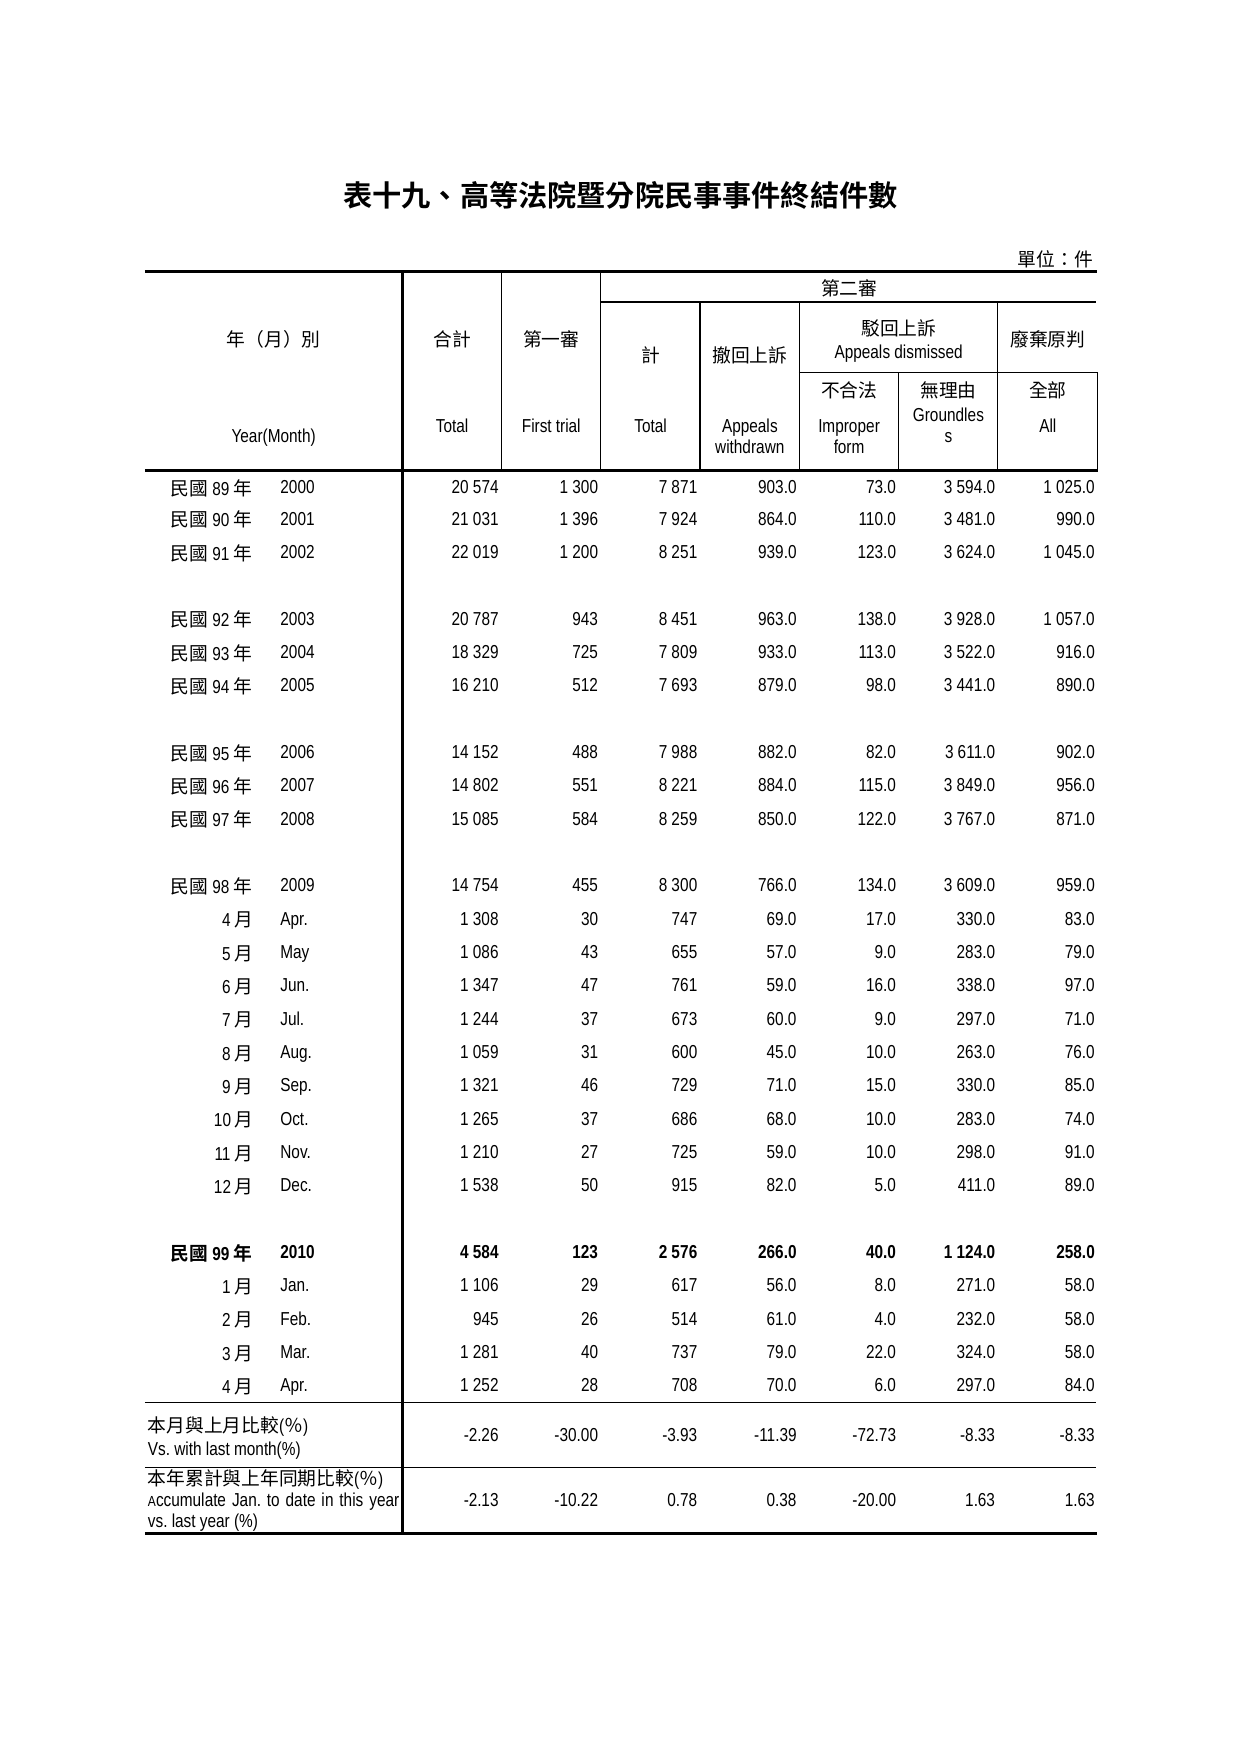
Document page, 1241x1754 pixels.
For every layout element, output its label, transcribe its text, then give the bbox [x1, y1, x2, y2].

table_cell 民國 97年 [145, 802, 277, 835]
table_cell Improper form [800, 404, 898, 468]
table_cell [700, 702, 799, 735]
table_cell [799, 569, 898, 602]
table_cell 47 [501, 969, 601, 1002]
table_cell 956.0 [998, 769, 1097, 802]
table_cell 655 [601, 935, 700, 968]
table_cell [601, 835, 700, 868]
table_cell 撤回上訴 [701, 303, 799, 403]
table_cell Groundless [899, 404, 997, 468]
table_cell Mar. [277, 1335, 401, 1368]
table_cell 324.0 [899, 1335, 998, 1368]
table_cell 551 [501, 769, 601, 802]
table_header 第一審 [502, 273, 600, 403]
table_cell 82.0 [799, 735, 898, 768]
table_cell [501, 835, 601, 868]
table_cell 10月 [145, 1102, 277, 1135]
table_cell 9.0 [799, 1002, 898, 1035]
table_cell 617 [601, 1269, 700, 1302]
table_cell 1 059 [404, 1035, 501, 1068]
table_cell Jan. [277, 1269, 401, 1302]
table_cell 1 321 [404, 1069, 501, 1102]
table_cell Appeals withdrawn [701, 404, 799, 468]
table_cell 123.0 [799, 535, 898, 568]
table_header 合計 [404, 273, 501, 403]
table_cell 74.0 [998, 1102, 1097, 1135]
table_cell 411.0 [899, 1169, 998, 1202]
table_cell -2.26 [404, 1403, 501, 1467]
table_cell 4 584 [404, 1235, 501, 1268]
table_cell 民國 93年 [145, 635, 277, 668]
table_cell 8 300 [601, 869, 700, 902]
table_cell 283.0 [899, 935, 998, 968]
table_cell 1 210 [404, 1135, 501, 1168]
table_cell 1 086 [404, 935, 501, 968]
table_cell 990.0 [998, 502, 1097, 535]
table_cell 5月 [145, 935, 277, 968]
table_cell 879.0 [700, 669, 799, 702]
table_cell 29 [501, 1269, 601, 1302]
table_cell 2月 [145, 1302, 277, 1335]
table_cell 5.0 [799, 1169, 898, 1202]
table_cell 計 [601, 303, 699, 403]
table_cell 512 [501, 669, 601, 702]
table_cell 37 [501, 1102, 601, 1135]
table_cell 7 871 [601, 472, 700, 502]
table_cell 民國 95年 [145, 735, 277, 768]
table_cell 45.0 [700, 1035, 799, 1068]
table_cell -2.13 [404, 1468, 501, 1532]
table_cell 58.0 [998, 1302, 1097, 1335]
table_cell 2006 [277, 735, 401, 768]
table_cell 1 538 [404, 1169, 501, 1202]
table_cell 514 [601, 1302, 700, 1335]
table_cell [899, 835, 998, 868]
table_cell 283.0 [899, 1102, 998, 1135]
table_cell 17.0 [799, 902, 898, 935]
table_cell 61.0 [700, 1302, 799, 1335]
table_cell 駁回上訴 Appeals dismissed [800, 303, 997, 372]
table_cell 959.0 [998, 869, 1097, 902]
table_cell 3 611.0 [899, 735, 998, 768]
table_cell 3 767.0 [899, 802, 998, 835]
table_cell 1 265 [404, 1102, 501, 1135]
table_cell [277, 702, 401, 735]
table_cell First trial [502, 404, 600, 468]
table_cell 30 [501, 902, 601, 935]
table_cell 0.78 [601, 1468, 700, 1532]
table_cell 266.0 [700, 1235, 799, 1268]
table_cell 1 281 [404, 1335, 501, 1368]
table_cell 725 [601, 1135, 700, 1168]
table_cell 297.0 [899, 1369, 998, 1402]
table_cell 10.0 [799, 1035, 898, 1068]
table_cell 69.0 [700, 902, 799, 935]
table_cell Dec. [277, 1169, 401, 1202]
table_cell 330.0 [899, 902, 998, 935]
table_cell 890.0 [998, 669, 1097, 702]
table_cell 1.63 [998, 1467, 1097, 1532]
table_cell 945 [404, 1302, 501, 1335]
table_cell [998, 1202, 1097, 1235]
table_cell Nov. [277, 1135, 401, 1168]
table_cell 1 396 [501, 502, 601, 535]
table_cell 民國 98年 [145, 869, 277, 902]
table_cell 8 221 [601, 769, 700, 802]
table_cell 76.0 [998, 1035, 1097, 1068]
table_cell 8月 [145, 1035, 277, 1068]
table_cell 84.0 [998, 1369, 1097, 1402]
table_cell 不合法 [800, 373, 898, 403]
table_cell 14 802 [404, 769, 501, 802]
table_cell 903.0 [700, 472, 799, 502]
table_cell 4月 [145, 1369, 277, 1402]
table_cell 本年累計與上年同期比較(％) Accumulate Jan. to date in this year vs. last year (%) [145, 1468, 401, 1532]
table_cell 8.0 [799, 1269, 898, 1302]
table_cell 58.0 [998, 1269, 1097, 1302]
table_cell [277, 569, 401, 602]
table_cell 22 019 [404, 535, 501, 568]
table_cell 939.0 [700, 535, 799, 568]
table_cell 1 106 [404, 1269, 501, 1302]
table_cell 2001 [277, 502, 401, 535]
table_cell 本月與上月比較(％) Vs. with last month(%) [145, 1403, 401, 1467]
table_cell 115.0 [799, 769, 898, 802]
table_cell 71.0 [998, 1002, 1097, 1035]
table_cell 11月 [145, 1135, 277, 1168]
table_cell [404, 835, 501, 868]
table_cell 729 [601, 1069, 700, 1102]
table_cell 138.0 [799, 602, 898, 635]
table_cell [145, 1202, 277, 1235]
table_cell 1 252 [404, 1369, 501, 1402]
table_cell Oct. [277, 1102, 401, 1135]
table_cell 31 [501, 1035, 601, 1068]
table_cell 3 624.0 [899, 535, 998, 568]
table_cell [501, 569, 601, 602]
table_cell [700, 569, 799, 602]
table_cell 60.0 [700, 1002, 799, 1035]
table_cell [404, 1202, 501, 1235]
text 單位：件 [148, 251, 1092, 270]
table_cell Sep. [277, 1069, 401, 1102]
table_cell 725 [501, 635, 601, 668]
table_cell All [998, 404, 1097, 468]
table_cell 864.0 [700, 502, 799, 535]
table_cell 68.0 [700, 1102, 799, 1135]
table_cell [277, 835, 401, 868]
table_cell 122.0 [799, 802, 898, 835]
table_cell 330.0 [899, 1069, 998, 1102]
table_cell 2002 [277, 535, 401, 568]
table_header 第二審 [601, 273, 1097, 301]
table_cell 85.0 [998, 1069, 1097, 1102]
table_cell 民國 89年 [145, 472, 277, 502]
table_cell 1 244 [404, 1002, 501, 1035]
table_cell [799, 1202, 898, 1235]
table_cell 9.0 [799, 935, 898, 968]
table_cell 70.0 [700, 1369, 799, 1402]
table_cell 258.0 [998, 1235, 1097, 1268]
table_cell -3.93 [601, 1403, 700, 1467]
table_cell [799, 702, 898, 735]
table_cell [799, 835, 898, 868]
table_cell 98.0 [799, 669, 898, 702]
table_cell [998, 569, 1097, 602]
table_cell 民國 94年 [145, 669, 277, 702]
table_cell 2005 [277, 669, 401, 702]
table_cell 600 [601, 1035, 700, 1068]
table_cell 884.0 [700, 769, 799, 802]
table_cell Year(Month) [145, 404, 401, 468]
table_cell 134.0 [799, 869, 898, 902]
table_cell 15 085 [404, 802, 501, 835]
table_cell Apr. [277, 1369, 401, 1402]
table_cell Aug. [277, 1035, 401, 1068]
table_cell 686 [601, 1102, 700, 1135]
table_cell 933.0 [700, 635, 799, 668]
table_cell 8 259 [601, 802, 700, 835]
table_cell 79.0 [700, 1335, 799, 1368]
table_cell 40 [501, 1335, 601, 1368]
table_cell 廢棄原判 [998, 301, 1097, 372]
table_cell [404, 702, 501, 735]
table_cell 3 609.0 [899, 869, 998, 902]
table_cell 110.0 [799, 502, 898, 535]
table_cell 882.0 [700, 735, 799, 768]
table_cell 73.0 [799, 472, 898, 502]
table_cell 12月 [145, 1169, 277, 1202]
table_cell [601, 569, 700, 602]
table_cell 7 809 [601, 635, 700, 668]
table_cell Jun. [277, 969, 401, 1002]
table_cell 708 [601, 1369, 700, 1402]
table_cell 3 849.0 [899, 769, 998, 802]
table_cell 民國 96年 [145, 769, 277, 802]
table_cell 56.0 [700, 1269, 799, 1302]
table_cell 1 308 [404, 902, 501, 935]
table_cell 民國 91年 [145, 535, 277, 568]
table_cell 22.0 [799, 1335, 898, 1368]
table_cell 8 451 [601, 602, 700, 635]
table_cell 3 928.0 [899, 602, 998, 635]
table_cell -20.00 [799, 1468, 898, 1532]
table_cell 全部 [998, 373, 1097, 403]
table_cell 16.0 [799, 969, 898, 1002]
table_cell 915 [601, 1169, 700, 1202]
table_cell 2003 [277, 602, 401, 635]
table_cell 97.0 [998, 969, 1097, 1002]
table_cell 9月 [145, 1069, 277, 1102]
table_cell 59.0 [700, 1135, 799, 1168]
table_cell 6月 [145, 969, 277, 1002]
table_cell 871.0 [998, 802, 1097, 835]
table_cell 455 [501, 869, 601, 902]
table_cell 14 152 [404, 735, 501, 768]
table_cell 民國 90年 [145, 502, 277, 535]
table_cell 59.0 [700, 969, 799, 1002]
table_cell 40.0 [799, 1235, 898, 1268]
text 表十九、高等法院暨分院民事事件終結件數 [148, 183, 1092, 212]
table_cell 無理由 [899, 373, 997, 403]
table_cell 83.0 [998, 902, 1097, 935]
table_cell 3 594.0 [899, 472, 998, 502]
table_cell -8.33 [899, 1403, 998, 1467]
table_cell 46 [501, 1069, 601, 1102]
table_cell 16 210 [404, 669, 501, 702]
table_cell 71.0 [700, 1069, 799, 1102]
table_cell 1 057.0 [998, 602, 1097, 635]
table_cell 298.0 [899, 1135, 998, 1168]
table_cell 6.0 [799, 1369, 898, 1402]
table_cell 27 [501, 1135, 601, 1168]
table_cell 2007 [277, 769, 401, 802]
table_cell 7 924 [601, 502, 700, 535]
table_cell [404, 569, 501, 602]
table_cell [501, 1202, 601, 1235]
table_cell 43 [501, 935, 601, 968]
table_cell 民國 99年 [145, 1235, 277, 1268]
table_cell 89.0 [998, 1169, 1097, 1202]
table_cell 7 988 [601, 735, 700, 768]
table_cell 297.0 [899, 1002, 998, 1035]
table_cell 943 [501, 602, 601, 635]
table_cell 28 [501, 1369, 601, 1402]
table_cell -10.22 [501, 1468, 601, 1532]
table_cell 82.0 [700, 1169, 799, 1202]
table_cell 0.38 [700, 1468, 799, 1532]
table_cell 850.0 [700, 802, 799, 835]
table_cell 1 300 [501, 472, 601, 502]
table_cell 3 481.0 [899, 502, 998, 535]
table_cell 271.0 [899, 1269, 998, 1302]
table_cell [700, 835, 799, 868]
table_cell [899, 569, 998, 602]
table_cell 338.0 [899, 969, 998, 1002]
table_cell 4月 [145, 902, 277, 935]
table_cell [899, 702, 998, 735]
table_cell 2008 [277, 802, 401, 835]
table_cell 963.0 [700, 602, 799, 635]
table_cell 3月 [145, 1335, 277, 1368]
table_cell 民國 92年 [145, 602, 277, 635]
table_header 年（月）別 [145, 273, 401, 403]
table_cell 50 [501, 1169, 601, 1202]
table_cell [998, 702, 1097, 735]
table_cell 14 754 [404, 869, 501, 902]
table_cell 902.0 [998, 735, 1097, 768]
table_cell 673 [601, 1002, 700, 1035]
table_cell 7 693 [601, 669, 700, 702]
table_cell 747 [601, 902, 700, 935]
table_cell 1 045.0 [998, 535, 1097, 568]
table_cell 761 [601, 969, 700, 1002]
table_cell Feb. [277, 1302, 401, 1335]
table_cell 18 329 [404, 635, 501, 668]
table_cell -11.39 [700, 1403, 799, 1467]
table_cell Total [404, 404, 501, 468]
table_cell 3 522.0 [899, 635, 998, 668]
table_cell -72.73 [799, 1403, 898, 1467]
table_cell 1 200 [501, 535, 601, 568]
table_cell 766.0 [700, 869, 799, 902]
table_cell 15.0 [799, 1069, 898, 1102]
table_cell 7月 [145, 1002, 277, 1035]
table_cell [998, 835, 1097, 868]
table_cell 21 031 [404, 502, 501, 535]
table_cell 3 441.0 [899, 669, 998, 702]
table_cell Apr. [277, 902, 401, 935]
table_cell 1 124.0 [899, 1235, 998, 1268]
table_cell 20 787 [404, 602, 501, 635]
table_cell 123 [501, 1235, 601, 1268]
table_cell 2009 [277, 869, 401, 902]
table_cell May [277, 935, 401, 968]
table_cell [601, 702, 700, 735]
table_cell 8 251 [601, 535, 700, 568]
table_cell 1.63 [899, 1468, 998, 1532]
table_cell 26 [501, 1302, 601, 1335]
table_cell -8.33 [998, 1402, 1097, 1467]
table_cell 1月 [145, 1269, 277, 1302]
table_cell [899, 1202, 998, 1235]
table_cell [501, 702, 601, 735]
table_cell 263.0 [899, 1035, 998, 1068]
table_cell 4.0 [799, 1302, 898, 1335]
table_cell 1 347 [404, 969, 501, 1002]
table_cell 2000 [277, 472, 401, 502]
table_cell [700, 1202, 799, 1235]
table_cell [145, 569, 277, 602]
table_cell 113.0 [799, 635, 898, 668]
table_cell 91.0 [998, 1135, 1097, 1168]
table_cell 37 [501, 1002, 601, 1035]
table_cell 488 [501, 735, 601, 768]
table_cell Total [601, 404, 699, 468]
table_cell 79.0 [998, 935, 1097, 968]
table_cell Jul. [277, 1002, 401, 1035]
table_cell 2010 [277, 1235, 401, 1268]
table_cell 232.0 [899, 1302, 998, 1335]
table_cell 916.0 [998, 635, 1097, 668]
table_cell 57.0 [700, 935, 799, 968]
table_cell 584 [501, 802, 601, 835]
table_cell [145, 835, 277, 868]
table_cell -30.00 [501, 1403, 601, 1467]
table_cell 58.0 [998, 1335, 1097, 1368]
table_cell 10.0 [799, 1102, 898, 1135]
table_cell [601, 1202, 700, 1235]
table_cell 737 [601, 1335, 700, 1368]
table_cell 1 025.0 [998, 472, 1097, 502]
table_cell [145, 702, 277, 735]
table_cell 20 574 [404, 472, 501, 502]
table_cell 2 576 [601, 1235, 700, 1268]
table_cell [277, 1202, 401, 1235]
table_cell 2004 [277, 635, 401, 668]
table_cell 10.0 [799, 1135, 898, 1168]
